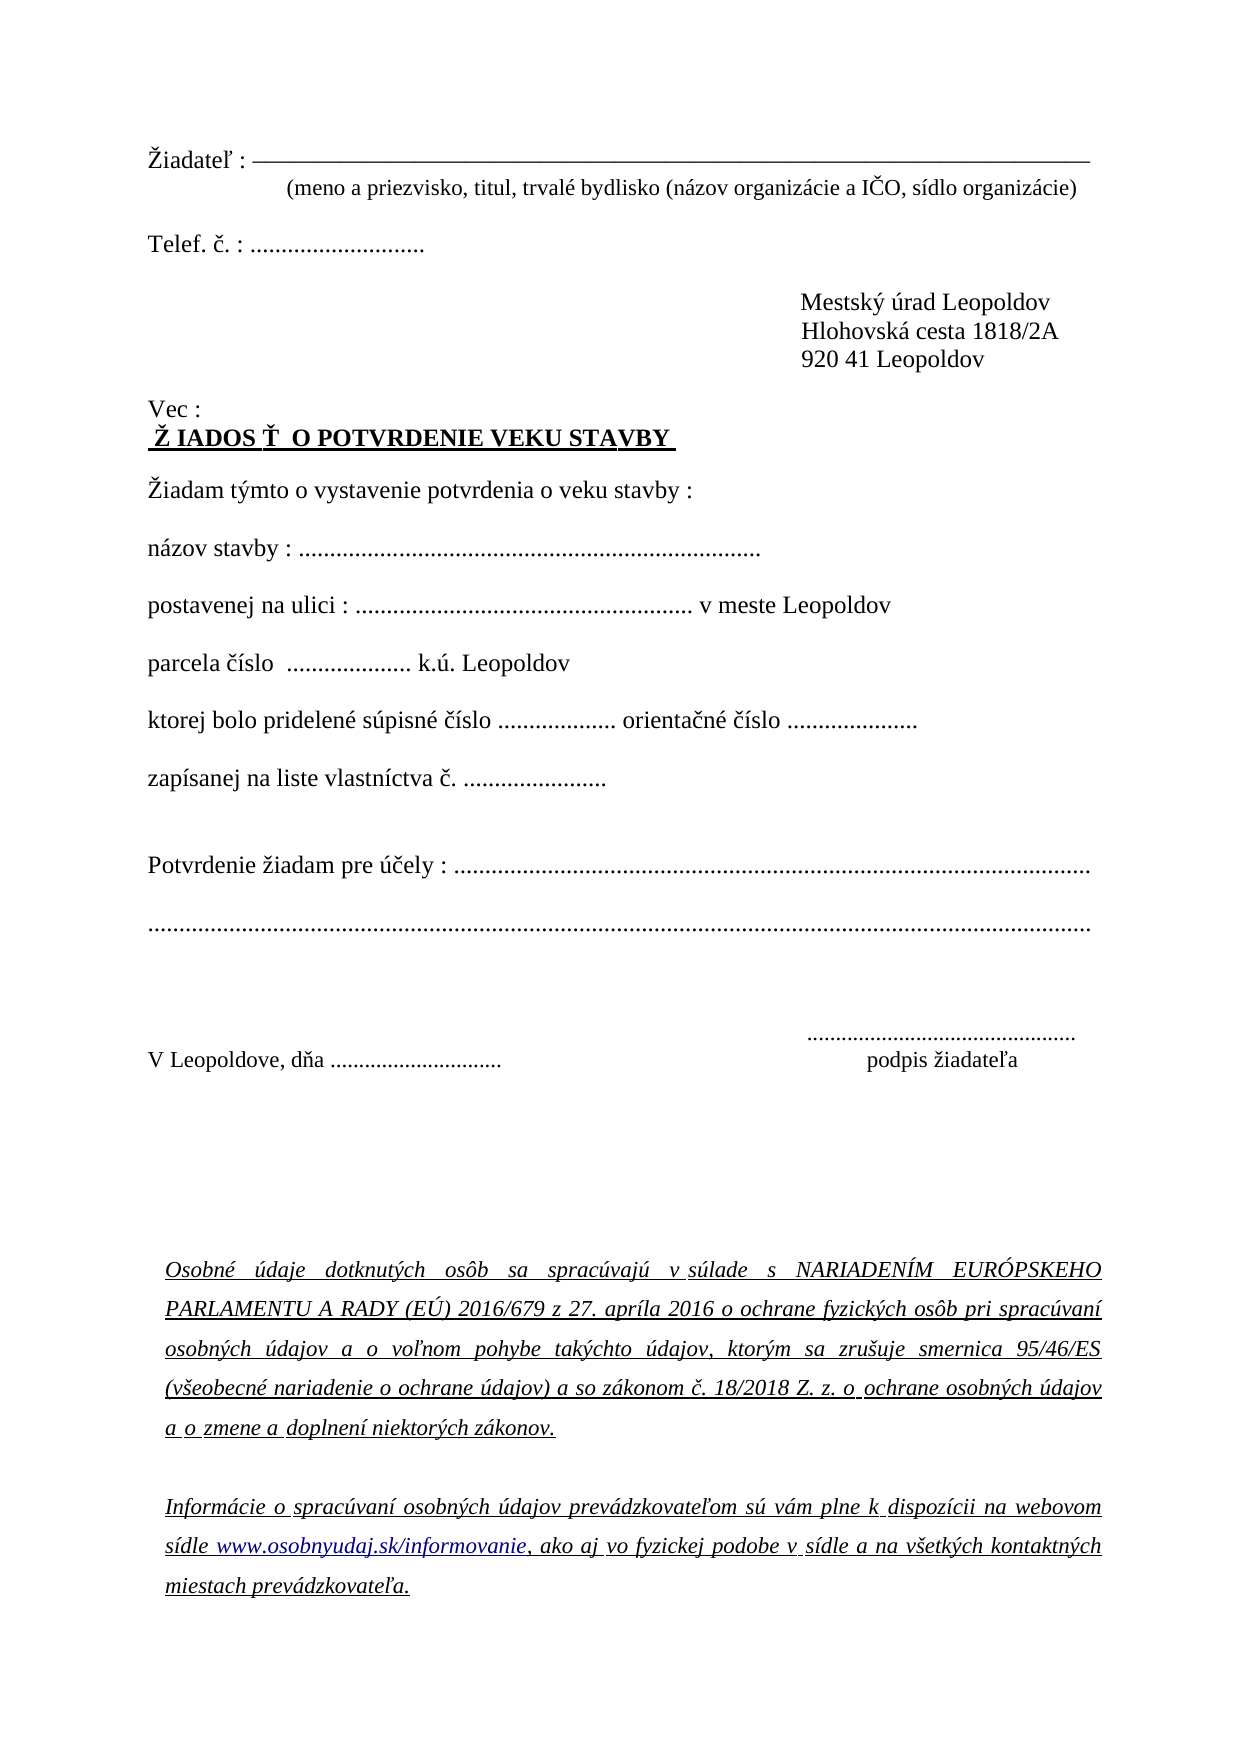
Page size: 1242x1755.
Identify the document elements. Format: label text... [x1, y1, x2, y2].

text 920 41 Leopoldov [711, 344, 1015, 373]
text (meno a priezvisko, titul, trvalé bydlisko (názov organizácie a IČO, sídlo organizácie) [135, 174, 1077, 201]
text ktorej bolo pridelené súpisné číslo ................... orientačné číslo ..................... zapísanej na liste vlastníctva č. ....................... [147, 705, 924, 792]
text parcela číslo .................... k.ú. Leopoldov [147, 648, 1106, 677]
text Hlohovská cesta 1818/2A [711, 316, 1059, 344]
text ............................................... V Leopoldove, dňa .............................. podpis žiadateľa [147, 1020, 1083, 1072]
text postavenej na ulici : ...................................................... v meste Leopoldov [147, 590, 1106, 619]
text Osobné údaje dotknutých osôb sa spracúvajú v súlade s NARIADENÍM EURÓPSKEHO PARLAMENTU A RADY (EÚ) 2016/679 z 27. apríla 2016 o ochrane fyzických osôb pri spracúvaní osobných údajov a o voľnom pohybe takýchto údajov, ktorým sa zrušuje smernica 95/46/ES (všeobecné nariadenie o ochrane údajov) a so zákonom č. 18/2018 Z. z. o ochrane osobných údajov a o zmene a doplnení niektorých zákonov. [165, 1256, 1104, 1440]
text Informácie o spracúvaní osobných údajov prevádzkovateľom sú vám plne k dispozícii na webovom sídle www.osobnyudaj.sk/informovanie, ako aj vo fyzickej podobe v sídle a na všetkých kontaktných miestach prevádzkovateľa. [165, 1493, 1104, 1598]
text názov stavby : .......................................................................... [147, 533, 1106, 562]
text Mestský úrad Leopoldov [711, 287, 1080, 316]
text Vec : [147, 394, 1106, 423]
text Potvrdenie žiadam pre účely : ...................................................................................................... [147, 850, 1106, 879]
text ....................................................................................................................................................... [147, 908, 1106, 936]
text Ž IADOS Ť O POTVRDENIE VEKU STAVBY [147, 423, 1106, 451]
text Žiadam týmto o vystavenie potvrdenia o veku stavby : [147, 475, 1106, 504]
text Telef. č. : ............................ [147, 229, 1106, 258]
text Žiadateľ : ––––––––––––––––––––––––––––––––––––––––––––––––––––––––––––––––––– [147, 145, 1106, 174]
